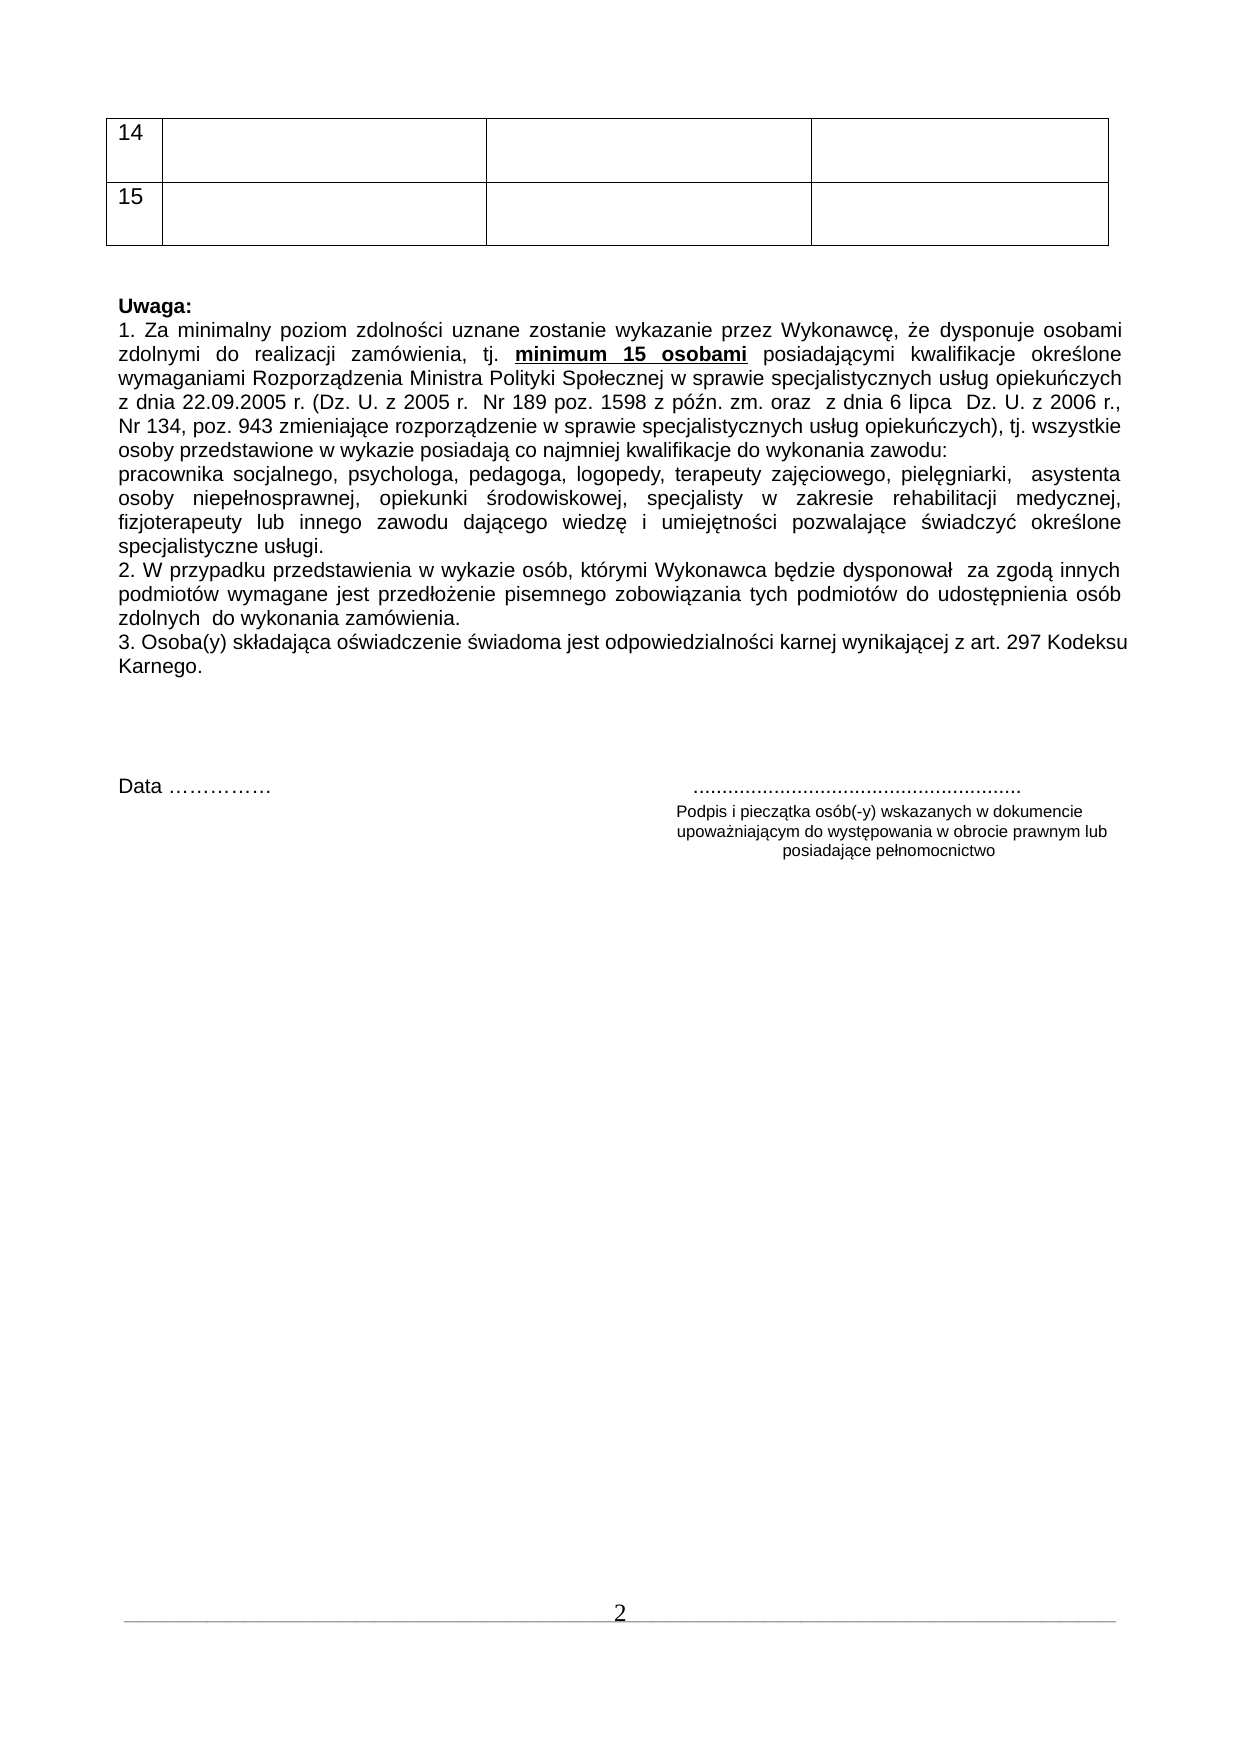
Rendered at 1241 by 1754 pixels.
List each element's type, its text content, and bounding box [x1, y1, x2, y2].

table_cell [163, 119, 486, 182]
table_cell [487, 119, 811, 182]
text 2. W przypadku przedstawienia w wykazie osób, którymi Wykonawca będzie dysponował za zgodą innych podmiotów wymagane jest przedłożenie pisemnego zobowiązania tych podmiotów do udostępnienia osób zdolnych do wykonania zamówienia. [118, 558, 1122, 630]
text upoważniającym do występowania w obrocie prawnym lub posiadające pełnomocnictwo [561, 821, 1122, 860]
text 1. Za minimalny poziom zdolności uznane zostanie wykazanie przez Wykonawcę, że dysponuje osobami zdolnymi do realizacji zamówienia, tj. minimum 15 osobami posiadającymi kwalifikacje określone wymaganiami Rozporządzenia Ministra Polityki Społecznej w sprawie specjalistycznych usług opiekuńczych z dnia 22.09.2005 r. (Dz. U. z 2005 r. Nr 189 poz. 1598 z późn. zm. oraz z dnia 6 lipca Dz. U. z 2006 r., Nr 134, poz. 943 zmieniające rozporządzenie w sprawie specjalistycznych usług opiekuńczych), tj. wszystkie osoby przedstawione w wykazie posiadają co najmniej kwalifikacje do wykonania zawodu: [118, 318, 1122, 462]
table_cell [163, 183, 486, 245]
text pracownika socjalnego, psychologa, pedagoga, logopedy, terapeuty zajęciowego, pielęgniarki, asystenta osoby niepełnosprawnej, opiekunki środowiskowej, specjalisty w zakresie rehabilitacji medycznej, fizjoterapeuty lub innego zawodu dającego wiedzę i umiejętności pozwalające świadczyć określone specjalistyczne usługi. [118, 462, 1122, 558]
table_cell [812, 183, 1108, 245]
table_cell [812, 119, 1108, 182]
text Podpis i pieczątka osób(-y) wskazanych w dokumencie [487, 797, 1122, 821]
text 3. Osoba(y) składająca oświadczenie świadoma jest odpowiedzialności karnej wynikającej z art. 297 Kodeksu Karnego. [118, 630, 1137, 678]
table_cell 15 [107, 183, 162, 245]
table_cell [487, 183, 811, 245]
text Uwaga: [118, 294, 1122, 318]
table_cell 14 [107, 119, 162, 182]
text Data …………… ......................................................... [118, 773, 1122, 797]
